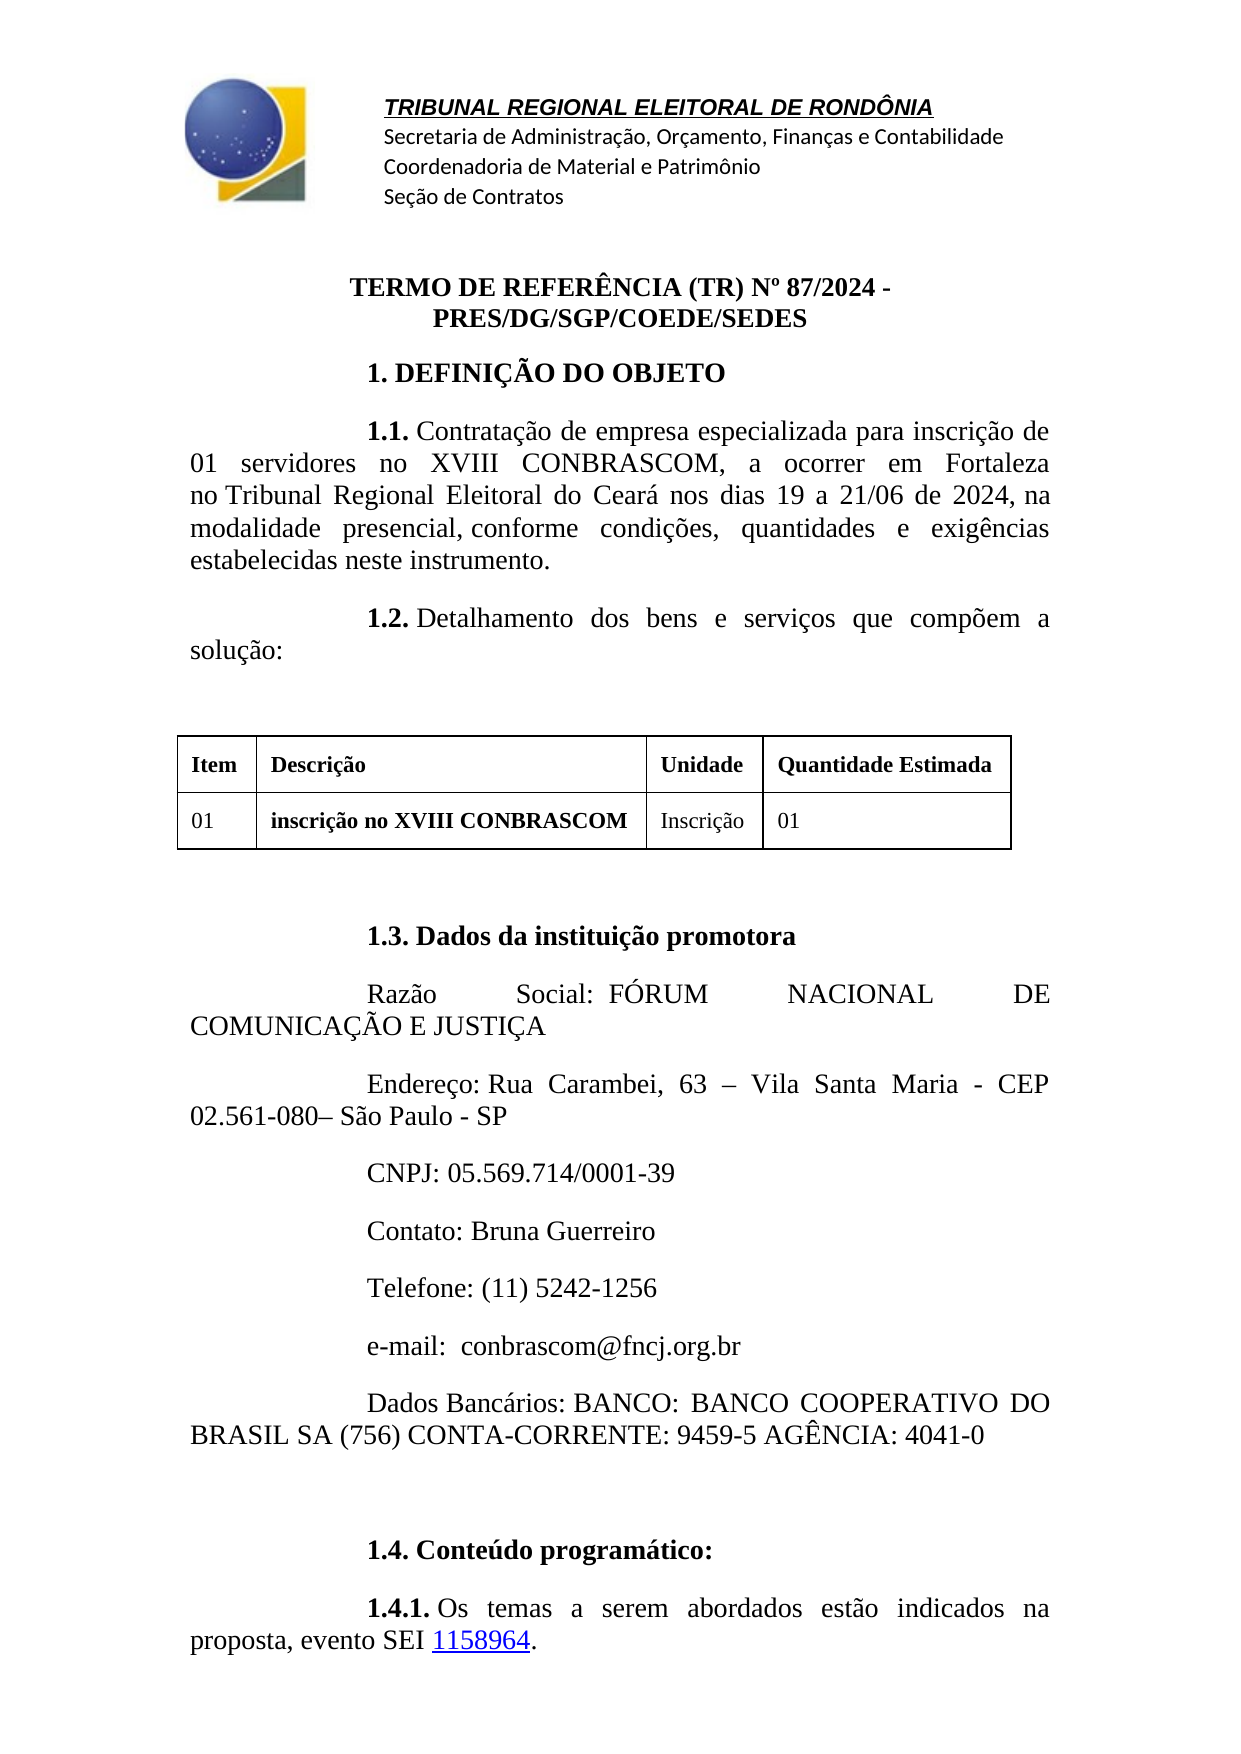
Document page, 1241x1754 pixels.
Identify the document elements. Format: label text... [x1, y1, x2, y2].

text Contato: Bruna Guerreiro [190, 1214, 1051, 1246]
table_cell 01 [178, 793, 256, 848]
table_header Quantidade Estimada [764, 737, 1010, 792]
text Endereço: Rua Carambei, 63 – Vila Santa Maria - CEP 02.561-080– São Paulo - SP [190, 1067, 1051, 1131]
table_header Descrição [257, 737, 646, 792]
text 1.2. Detalhamento dos bens e serviços que compõem a solução: [190, 601, 1051, 665]
text 1.1. Contratação de empresa especializada para inscrição de 01 servidores no XVIII CONBRASCOM, a ocorrer em Fortaleza no Tribunal Regional Eleitoral do Ceará nos dias 19 a 21/06 de 2024, na modalidade presencial, conforme condições, quantidades e exigências estabelecidas neste instrumento. [190, 414, 1051, 576]
table_cell Inscrição [647, 793, 762, 848]
text Dados Bancários: BANCO: BANCO COOPERATIVO DO BRASIL SA (756) CONTA-CORRENTE: 9459-5 AGÊNCIA: 4041-0 [190, 1386, 1051, 1451]
table_header Item [178, 737, 256, 792]
text Razão Social: FÓRUM NACIONAL DE COMUNICAÇÃO E JUSTIÇA [190, 977, 1051, 1042]
text Telefone: (11) 5242-1256 [190, 1271, 1051, 1304]
text TERMO DE REFERÊNCIA (TR) Nº 87/2024 - PRES/DG/SGP/COEDE/SEDES [177, 271, 1063, 333]
text CNPJ: 05.569.714/0001-39 [190, 1156, 1051, 1189]
table_cell inscrição no XVIII CONBRASCOM [257, 793, 646, 848]
text 1.4. Conteúdo programático: [190, 1533, 1051, 1566]
text 1. DEFINIÇÃO DO OBJETO [190, 356, 1051, 389]
text e-mail: conbrascom@fncj.org.br [190, 1329, 1051, 1361]
table_cell 01 [764, 793, 1010, 848]
text 1.3. Dados da instituição promotora [190, 919, 1051, 952]
table_header Unidade [647, 737, 762, 792]
text 1.4.1. Os temas a serem abordados estão indicados na proposta, evento SEI 1158964. [190, 1591, 1051, 1655]
